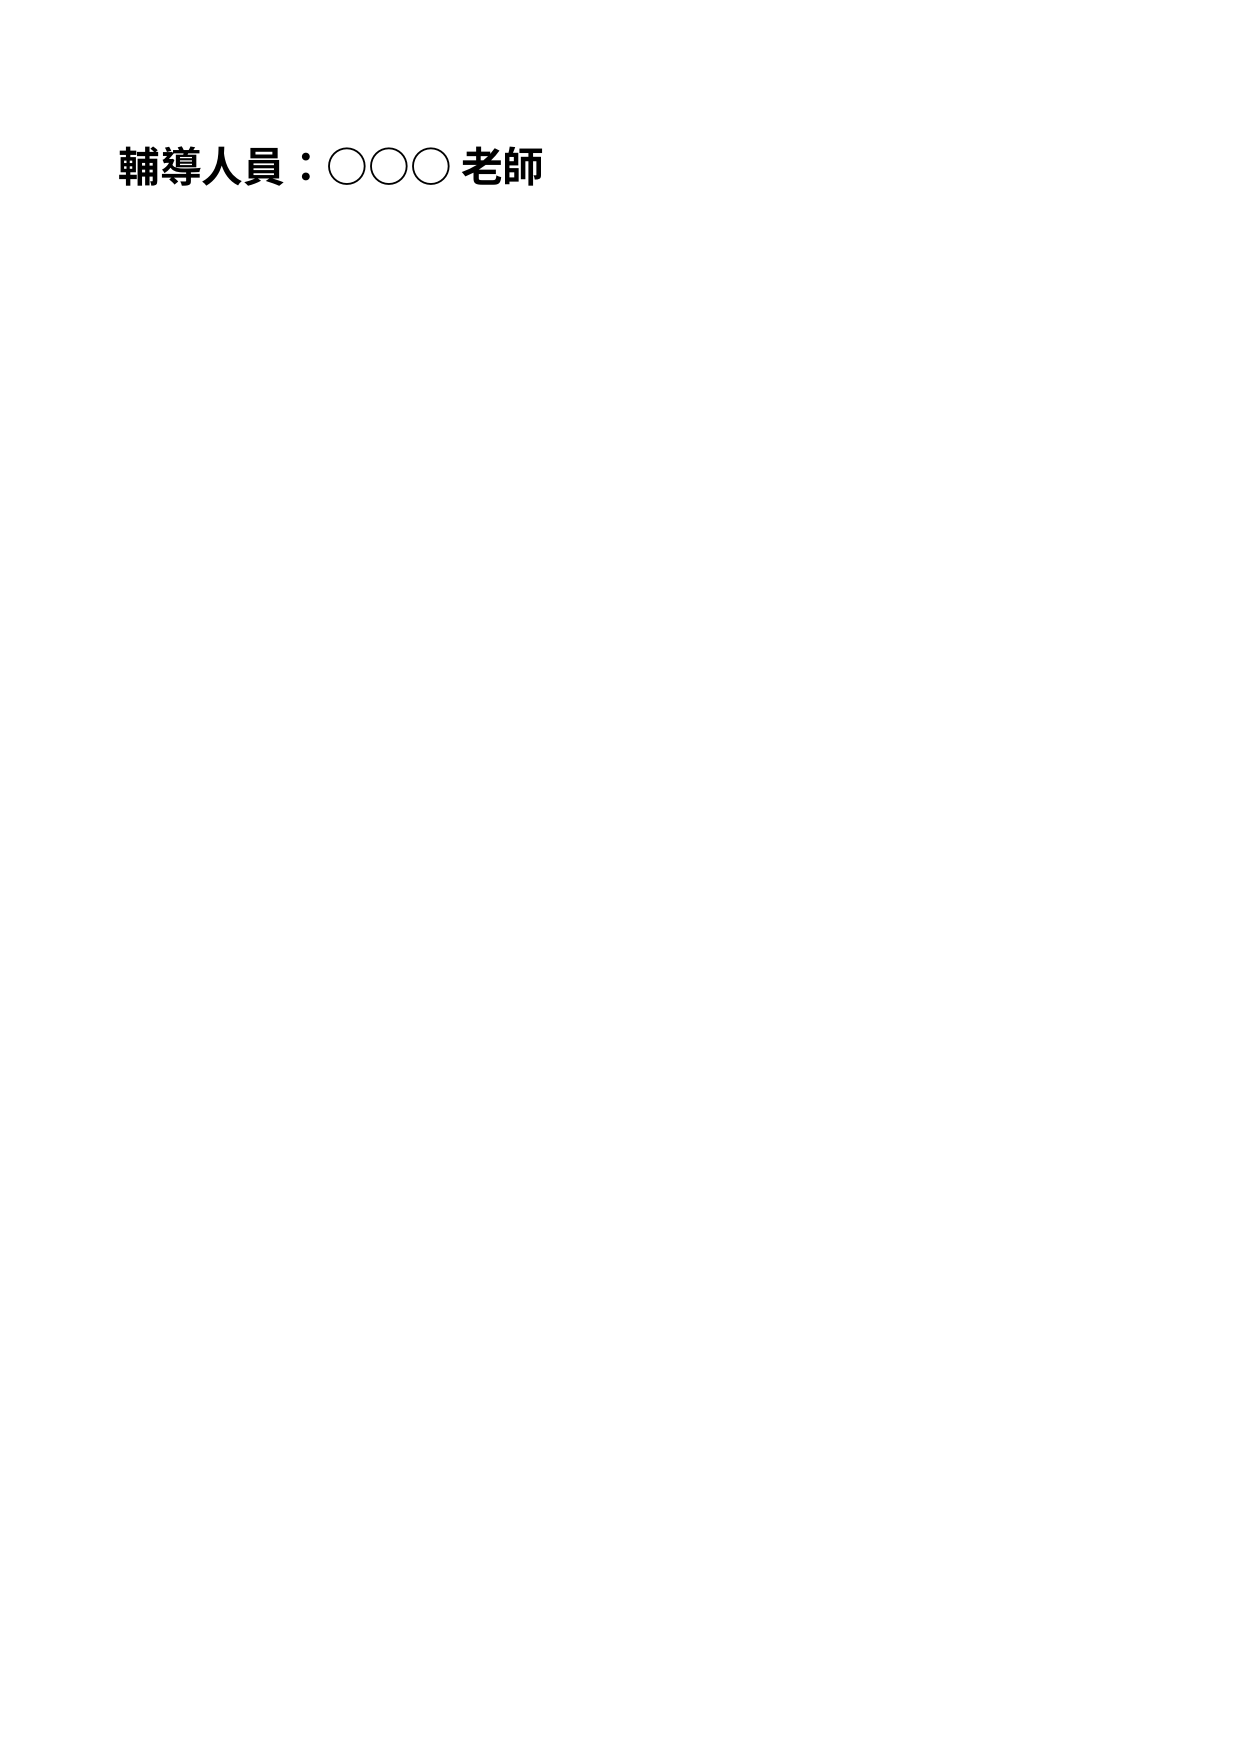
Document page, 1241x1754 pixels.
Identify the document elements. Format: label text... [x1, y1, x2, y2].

text 輔導人員：○○○ 老師 [118, 127, 1122, 202]
